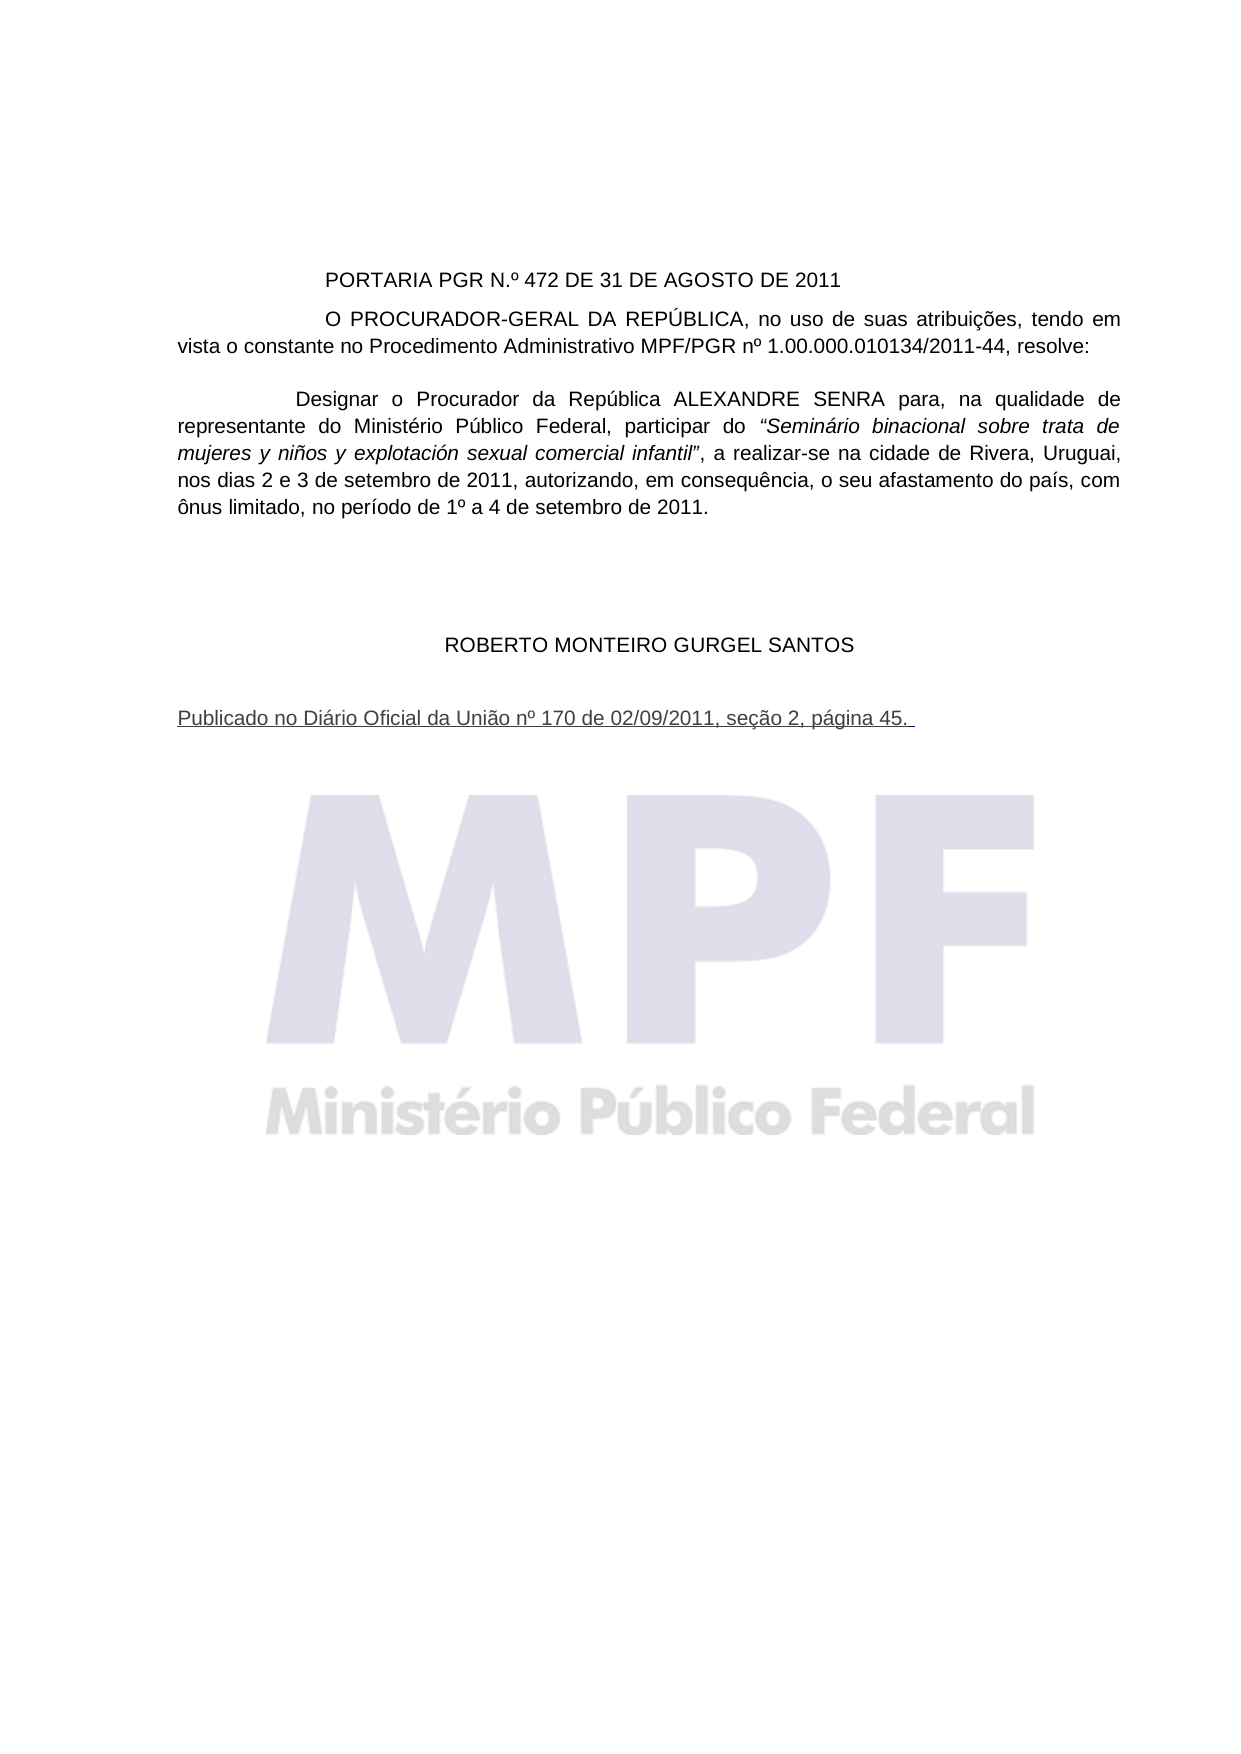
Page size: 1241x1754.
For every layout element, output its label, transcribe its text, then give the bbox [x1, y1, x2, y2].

picture [266, 795, 1034, 1136]
text PORTARIA PGR N.º 472 DE 31 DE AGOSTO DE 2011 [177, 266, 1122, 293]
text Publicado no Diário Oficial da União nº 170 de 02/09/2011, seção 2, página 45. [177, 706, 1122, 729]
text O PROCURADOR-GERAL DA REPÚBLICA, no uso de suas atribuições, tendo em vista o constante no Procedimento Administrativo MPF/PGR nº 1.00.000.010134/2011-44, resolve: [177, 305, 1122, 359]
text Designar o Procurador da República ALEXANDRE SENRA para, na qualidade de representante do Ministério Público Federal, participar do “Seminário binacional sobre trata de mujeres y niños y explotación sexual comercial infantil”, a realizar-se na cidade de Rivera, Uruguai, nos dias 2 e 3 de setembro de 2011, autorizando, em consequência, o seu afastamento do país, com ônus limitado, no período de 1º a 4 de setembro de 2011. [177, 384, 1122, 520]
text ROBERTO MONTEIRO GURGEL SANTOS [177, 633, 1122, 657]
